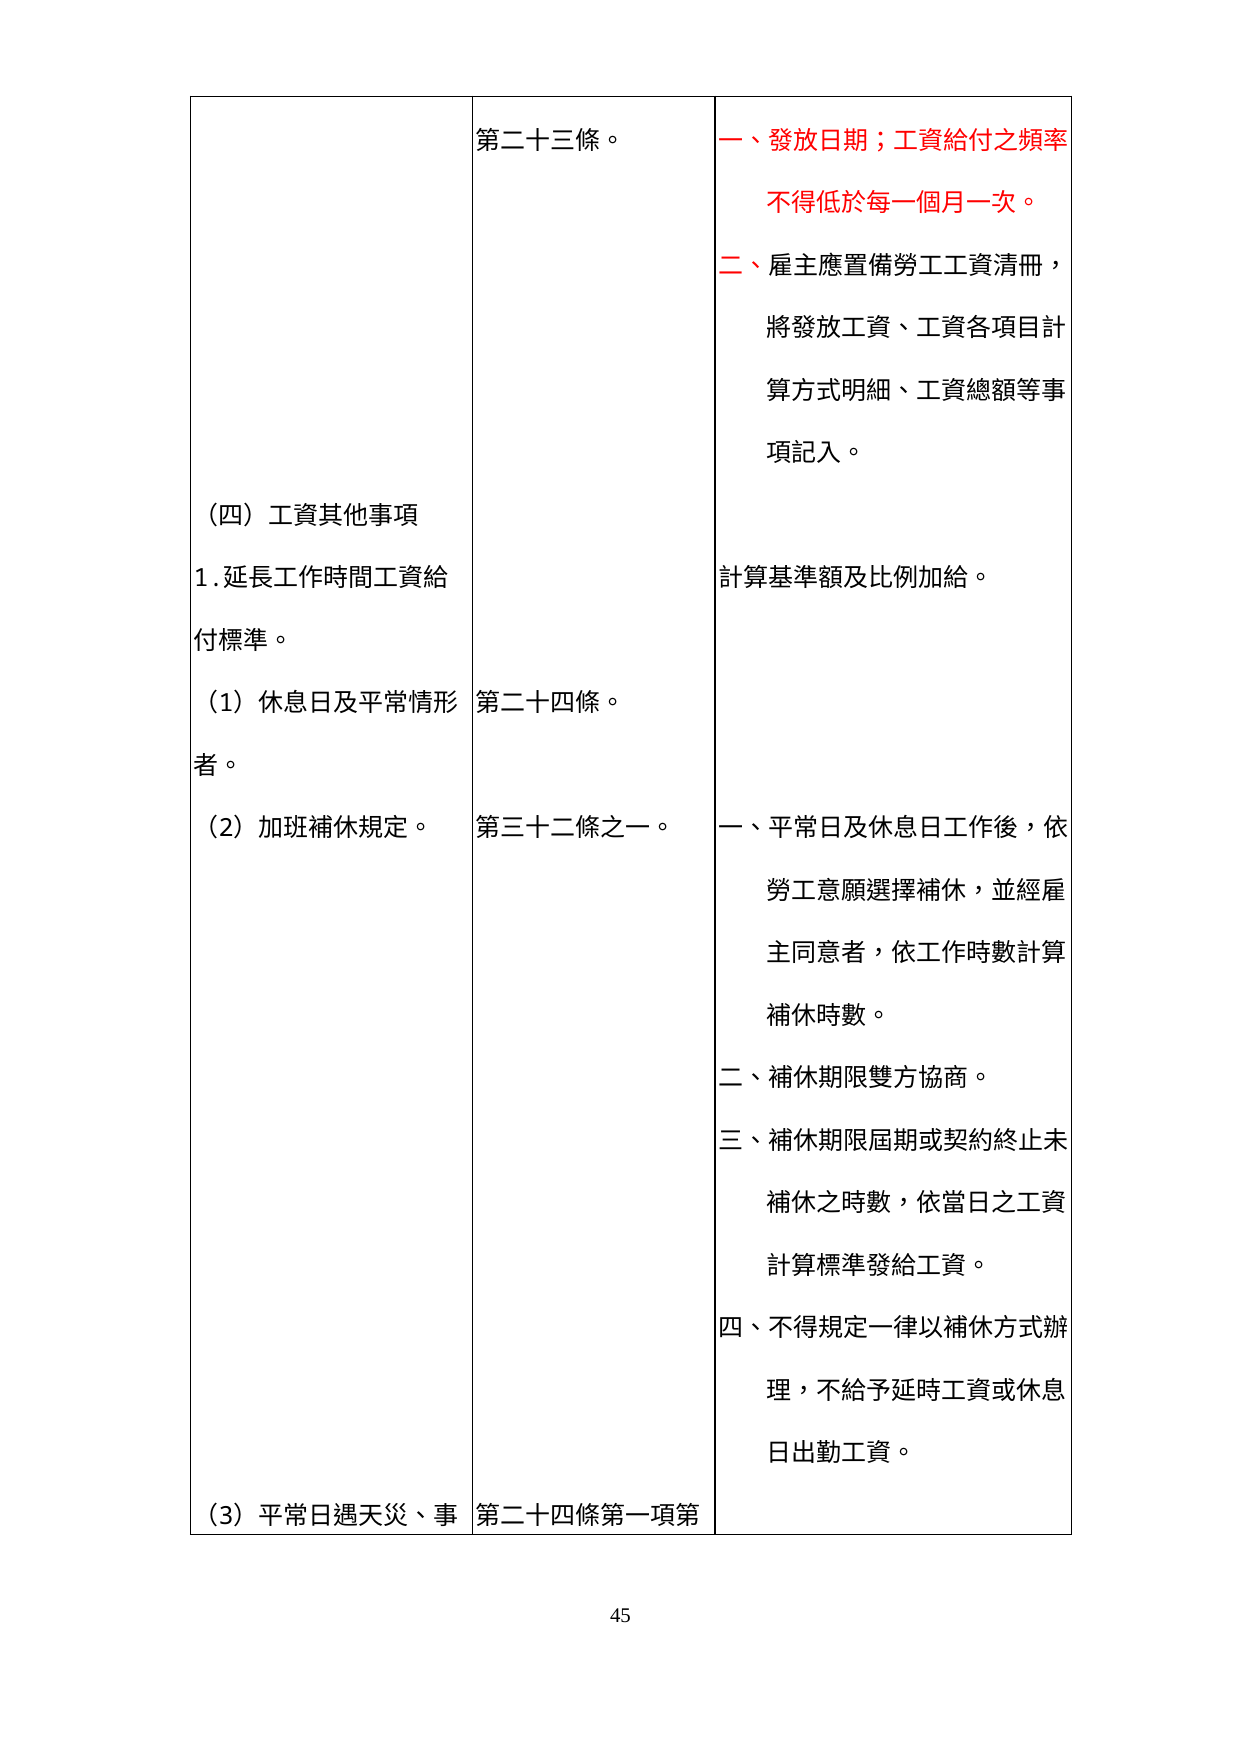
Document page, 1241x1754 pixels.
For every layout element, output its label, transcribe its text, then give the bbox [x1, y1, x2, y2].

table_cell （四）工資其他事項 1.延長工作時間工資給付標準。 （1）休息日及平常情形者。 （2）加班補休規定。 （3）平常日遇天災、事 [191, 97, 472, 1534]
table_cell 一、發放日期；工資給付之頻率不得低於每一個月一次。 二、雇主應置備勞工工資清冊，將發放工資、工資各項目計算方式明細、工資總額等事項記入。 計算基準額及比例加給。 一、平常日及休息日工作後，依勞工意願選擇補休，並經雇主同意者，依工作時數計算補休時數。 二、補休期限雙方協商。 三、補休期限屆期或契約終止未補休之時數，依當日之工資計算標準發給工資。 四、不得規定一律以補休方式辦理，不給予延時工資或休息日出勤工資。 [716, 97, 1071, 1534]
table_cell 第二十三條。 第二十四條。 第三十二條之一。 第二十四條第一項第 [473, 97, 714, 1534]
